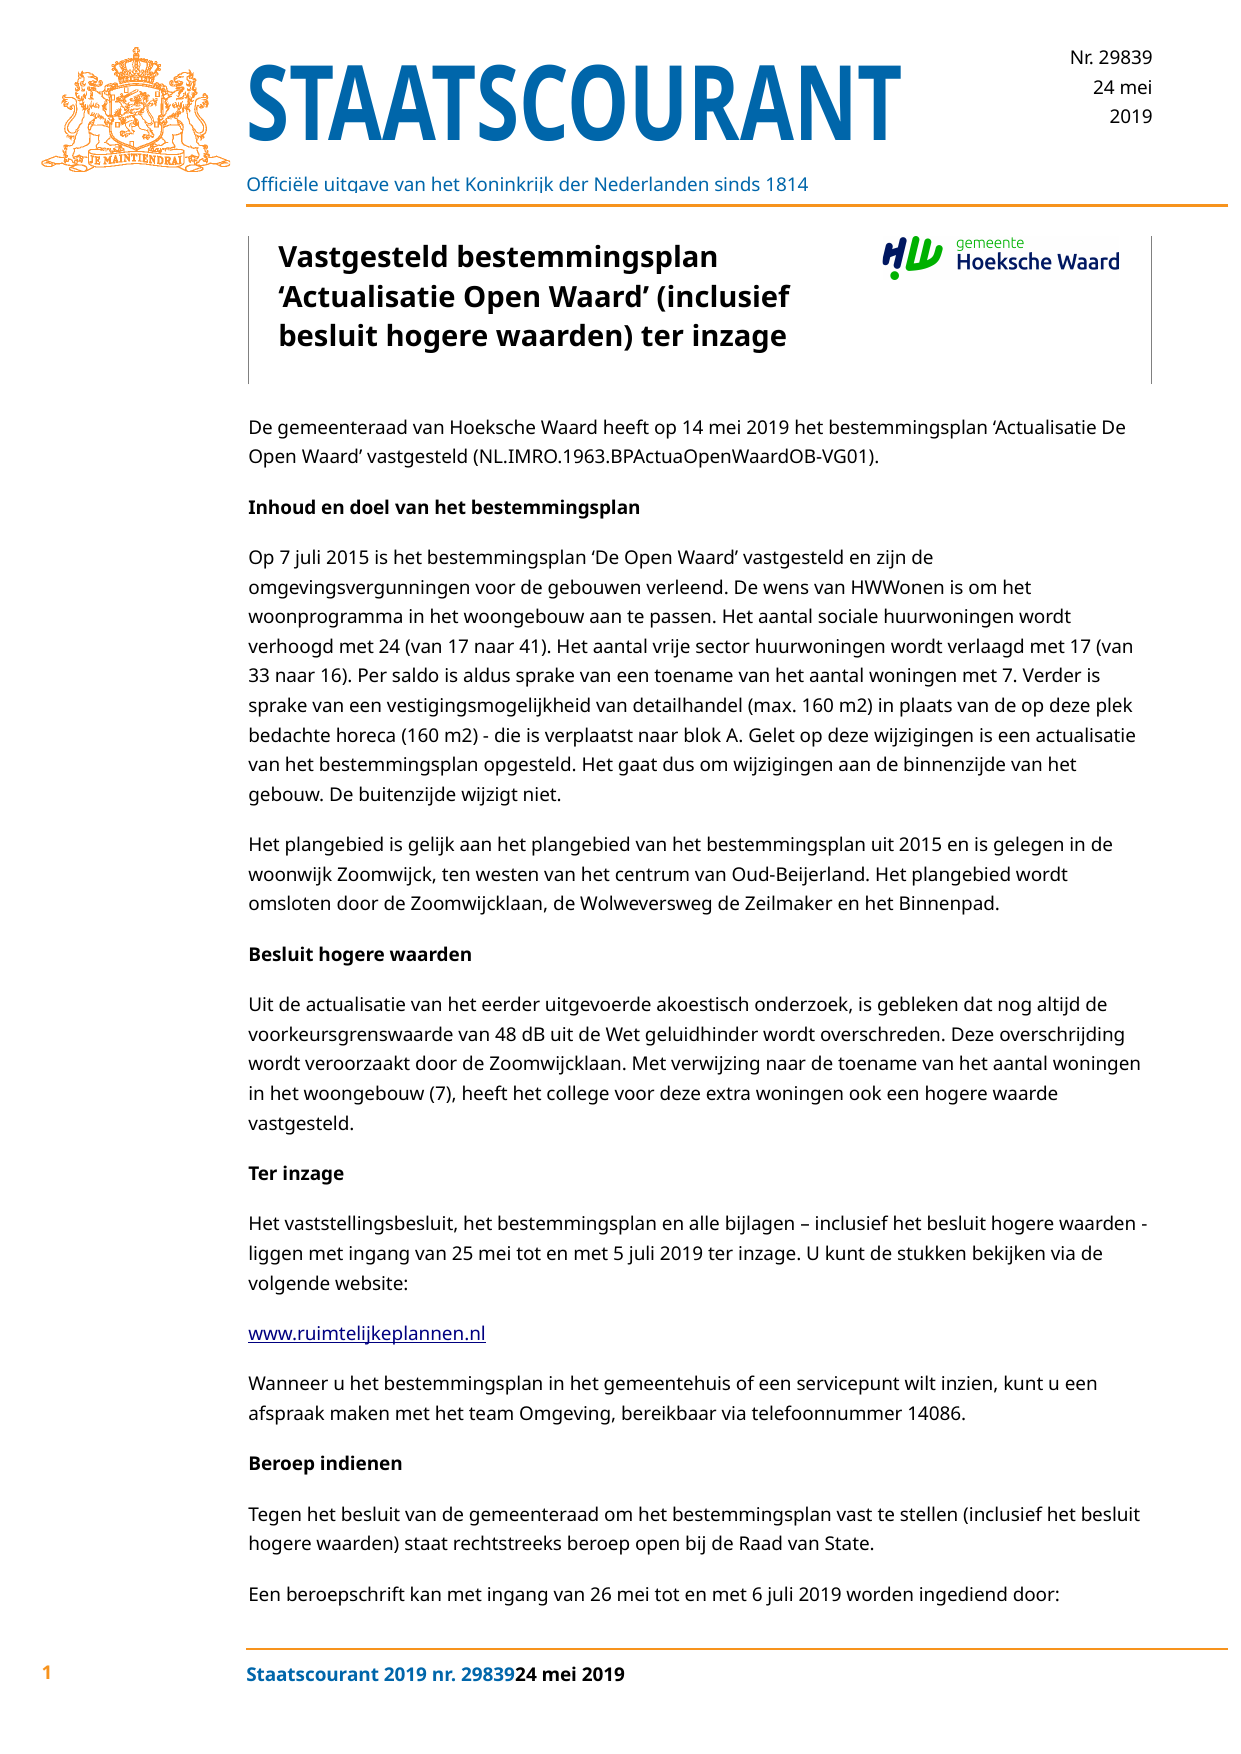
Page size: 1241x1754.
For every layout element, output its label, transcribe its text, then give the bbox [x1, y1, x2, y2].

text Wanneer u het bestemmingsplan in het gemeentehuis of een servicepunt wilt inzien, kunt u een afspraak maken met het team Omgeving, bereikbaar via telefoonnummer 14086. [248, 1371, 1152, 1426]
table_header [850, 236, 1151, 384]
text Op 7 juli 2015 is het bestemmingsplan ‘De Open Waard’ vastgesteld en zijn de omgevingsvergunningen voor de gebouwen verleend. De wens van HWWonen is om het woonprogramma in het woongebouw aan te passen. Het aantal sociale huurwoningen wordt verhoogd met 24 (van 17 naar 41). Het aantal vrije sector huurwoningen wordt verlaagd met 17 (van 33 naar 16). Per saldo is aldus sprake van een toename van het aantal woningen met 7. Verder is sprake van een vestigingsmogelijkheid van detailhandel (max. 160 m2) in plaats van de op deze plek bedachte horeca (160 m2) - die is verplaatst naar blok A. Gelet op deze wijzigingen is een actualisatie van het bestemmingsplan opgesteld. Het gaat dus om wijzigingen aan de binnenzijde van het gebouw. De buitenzijde wijzigt niet. [248, 544, 1152, 807]
text Het vaststellingsbesluit, het bestemmingsplan en alle bijlagen – inclusief het besluit hogere waarden - liggen met ingang van 25 mei tot en met 5 juli 2019 ter inzage. U kunt de stukken bekijken via de volgende website: [248, 1211, 1152, 1296]
picture [882, 236, 1119, 280]
picture [41, 47, 231, 172]
text Het plangebied is gelijk aan het plangebied van het bestemmingsplan uit 2015 en is gelegen in de woonwijk Zoomwijck, ten westen van het centrum van Oud-Beijerland. Het plangebied wordt omsloten door de Zoomwijcklaan, de Wolweversweg de Zeilmaker en het Binnenpad. [248, 831, 1152, 916]
text Een beroepschrift kan met ingang van 26 mei tot en met 6 juli 2019 worden ingediend door: [248, 1581, 1152, 1607]
text Inhoud en doel van het bestemmingsplan [248, 494, 1152, 520]
text www.ruimtelijkeplannen.nl [248, 1320, 1152, 1346]
text Ter inzage [248, 1160, 1152, 1186]
table_header Vastgesteld bestemmingsplan ‘Actualisatie Open Waard’ (inclusief besluit hogere waarden) ter inzage [249, 236, 850, 384]
text De gemeenteraad van Hoeksche Waard heeft op 14 mei 2019 het bestemmingsplan ‘Actualisatie De Open Waard’ vastgesteld (NL.IMRO.1963.BPActuaOpenWaardOB-VG01). [248, 414, 1152, 469]
text Beroep indienen [248, 1451, 1152, 1476]
text Besluit hogere waarden [248, 941, 1152, 967]
text Uit de actualisatie van het eerder uitgevoerde akoestisch onderzoek, is gebleken dat nog altijd de voorkeursgrenswaarde van 48 dB uit de Wet geluidhinder wordt overschreden. Deze overschrijding wordt veroorzaakt door de Zoomwijcklaan. Met verwijzing naar de toename van het aantal woningen in het woongebouw (7), heeft het college voor deze extra woningen ook een hogere waarde vastgesteld. [248, 991, 1152, 1136]
text Tegen het besluit van de gemeenteraad om het bestemmingsplan vast te stellen (inclusief het besluit hogere waarden) staat rechtstreeks beroep open bij de Raad van State. [248, 1501, 1152, 1556]
